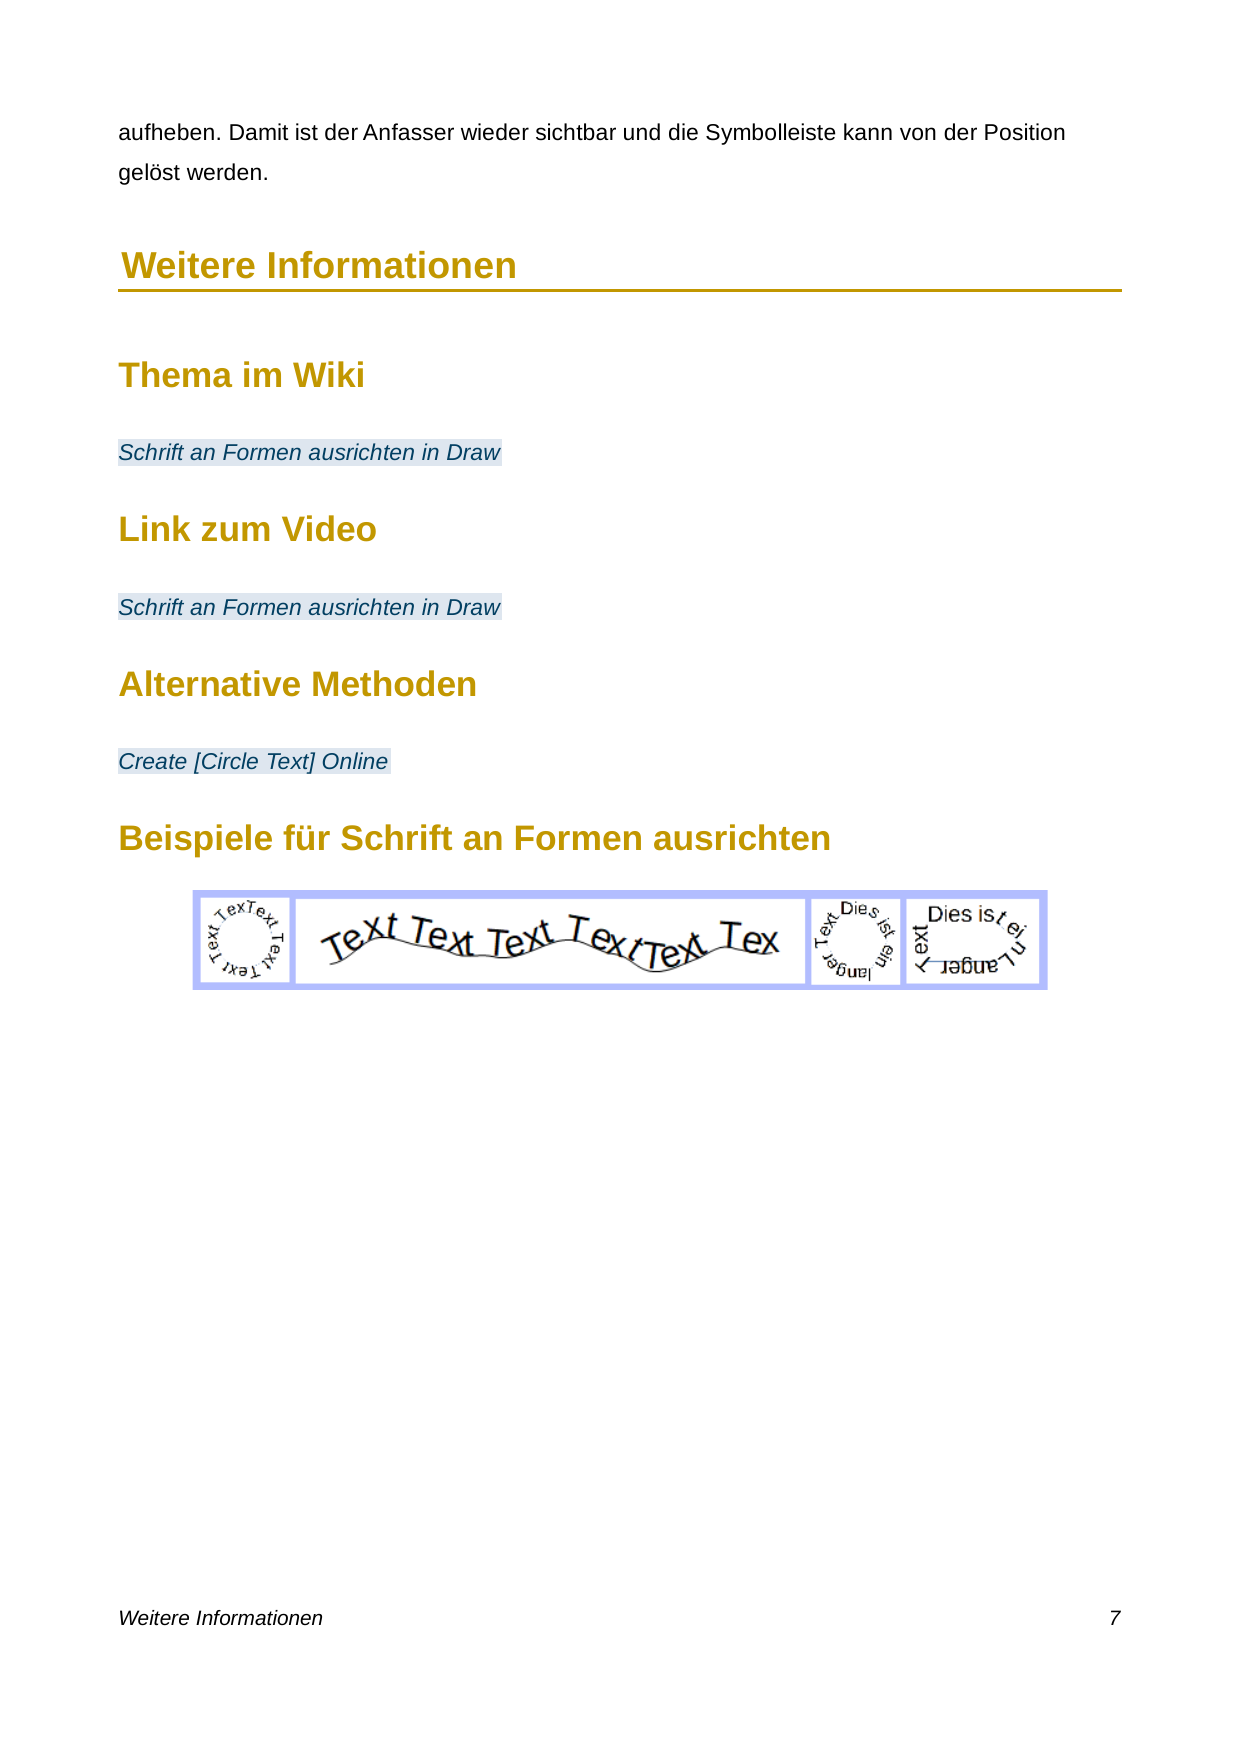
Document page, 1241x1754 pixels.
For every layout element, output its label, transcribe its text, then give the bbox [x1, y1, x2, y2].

subtitle Thema im Wiki [118, 354, 1122, 395]
text aufheben. Damit ist der Anfasser wieder sichtbar und die Symbolleiste kann von der Position gelöst werden. [118, 118, 1122, 186]
text Create [Circle Text] Online [118, 747, 1122, 774]
text Schrift an Formen ausrichten in Draw [502, 593, 1122, 620]
text Schrift an Formen ausrichten in Draw [502, 439, 1122, 466]
subtitle Weitere Informationen [118, 241, 1122, 289]
subtitle Beispiele für Schrift an Formen ausrichten [118, 817, 1122, 858]
picture [192, 890, 1048, 990]
subtitle Link zum Video [118, 509, 1122, 549]
subtitle Alternative Methoden [118, 663, 1122, 704]
